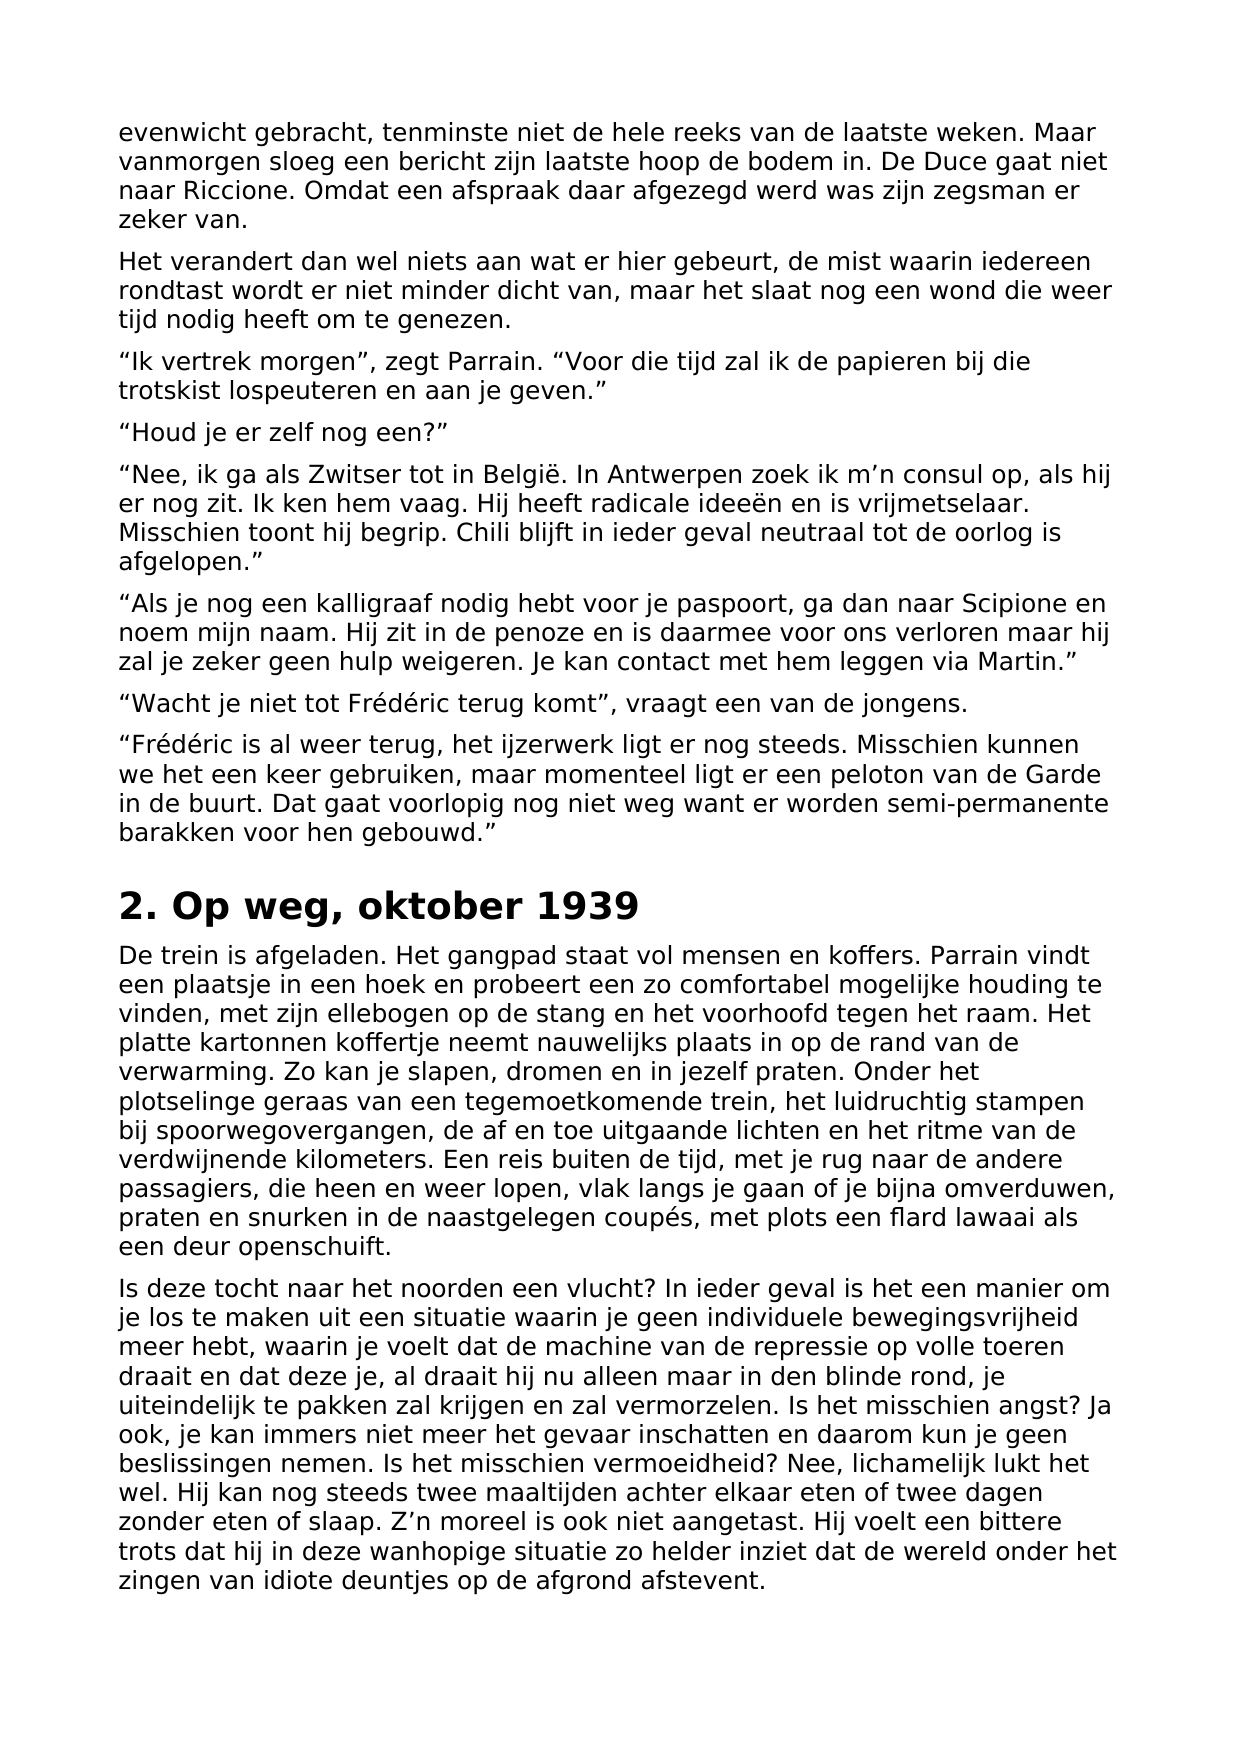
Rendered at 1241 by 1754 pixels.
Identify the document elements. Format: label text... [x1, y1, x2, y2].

subtitle 2. Op weg, oktober 1939 [118, 885, 1122, 928]
text De trein is afgeladen. Het gangpad staat vol mensen en koffers. Parrain vindt een plaatsje in een hoek en probeert een zo comfortabel mogelijke houding te vinden, met zijn ellebogen op de stang en het voorhoofd tegen het raam. Het platte kartonnen koffertje neemt nauwelijks plaats in op de rand van de verwarming. Zo kan je slapen, dromen en in jezelf praten. Onder het plotselinge geraas van een tegemoetkomende trein, het luidruchtig stampen bij spoorwegovergangen, de af en toe uitgaande lichten en het ritme van de verdwijnende kilometers. Een reis buiten de tijd, met je rug naar de andere passagiers, die heen en weer lopen, vlak langs je gaan of je bijna omverduwen, praten en snurken in de naastgelegen coupés, met plots een flard lawaai als een deur openschuift. [118, 941, 1122, 1262]
text Is deze tocht naar het noorden een vlucht? In ieder geval is het een manier om je los te maken uit een situatie waarin je geen individuele bewegingsvrijheid meer hebt, waarin je voelt dat de machine van de repressie op volle toeren draait en dat deze je, al draait hij nu alleen maar in den blinde rond, je uiteindelijk te pakken zal krijgen en zal vermorzelen. Is het misschien angst? Ja ook, je kan immers niet meer het gevaar inschatten en daarom kun je geen beslissingen nemen. Is het misschien vermoeidheid? Nee, lichamelijk lukt het wel. Hij kan nog steeds twee maaltijden achter elkaar eten of twee dagen zonder eten of slaap. Z’n moreel is ook niet aangetast. Hij voelt een bittere trots dat hij in deze wanhopige situatie zo helder inziet dat de wereld onder het zingen van idiote deuntjes op de afgrond afstevent. [118, 1274, 1122, 1595]
text evenwicht gebracht, tenminste niet de hele reeks van de laatste weken. Maar vanmorgen sloeg een bericht zijn laatste hoop de bodem in. De Duce gaat niet naar Riccione. Omdat een afspraak daar afgezegd werd was zijn zegsman er zeker van. [118, 118, 1122, 235]
text “Frédéric is al weer terug, het ijzerwerk ligt er nog steeds. Misschien kunnen we het een keer gebruiken, maar momenteel ligt er een peloton van de Garde in de buurt. Dat gaat voorlopig nog niet weg want er worden semi-permanente barakken voor hen gebouwd.” [118, 731, 1122, 847]
text “Als je nog een kalligraaf nodig hebt voor je paspoort, ga dan naar Scipione en noem mijn naam. Hij zit in de penoze en is daarmee voor ons verloren maar hij zal je zeker geen hulp weigeren. Je kan contact met hem leggen via Martin.” [118, 589, 1122, 676]
text “Wacht je niet tot Frédéric terug komt”, vraagt een van de jongens. [118, 689, 1122, 718]
text “Houd je er zelf nog een?” [118, 418, 1122, 447]
text “Ik vertrek morgen”, zegt Parrain. “Voor die tijd zal ik de papieren bij die trotskist lospeuteren en aan je geven.” [118, 347, 1122, 406]
text Het verandert dan wel niets aan wat er hier gebeurt, de mist waarin iedereen rondtast wordt er niet minder dicht van, maar het slaat nog een wond die weer tijd nodig heeft om te genezen. [118, 247, 1122, 335]
text “Nee, ik ga als Zwitser tot in België. In Antwerpen zoek ik m’n consul op, als hij er nog zit. Ik ken hem vaag. Hij heeft radicale ideeën en is vrijmetselaar. Misschien toont hij begrip. Chili blijft in ieder geval neutraal tot de oorlog is afgelopen.” [118, 460, 1122, 576]
